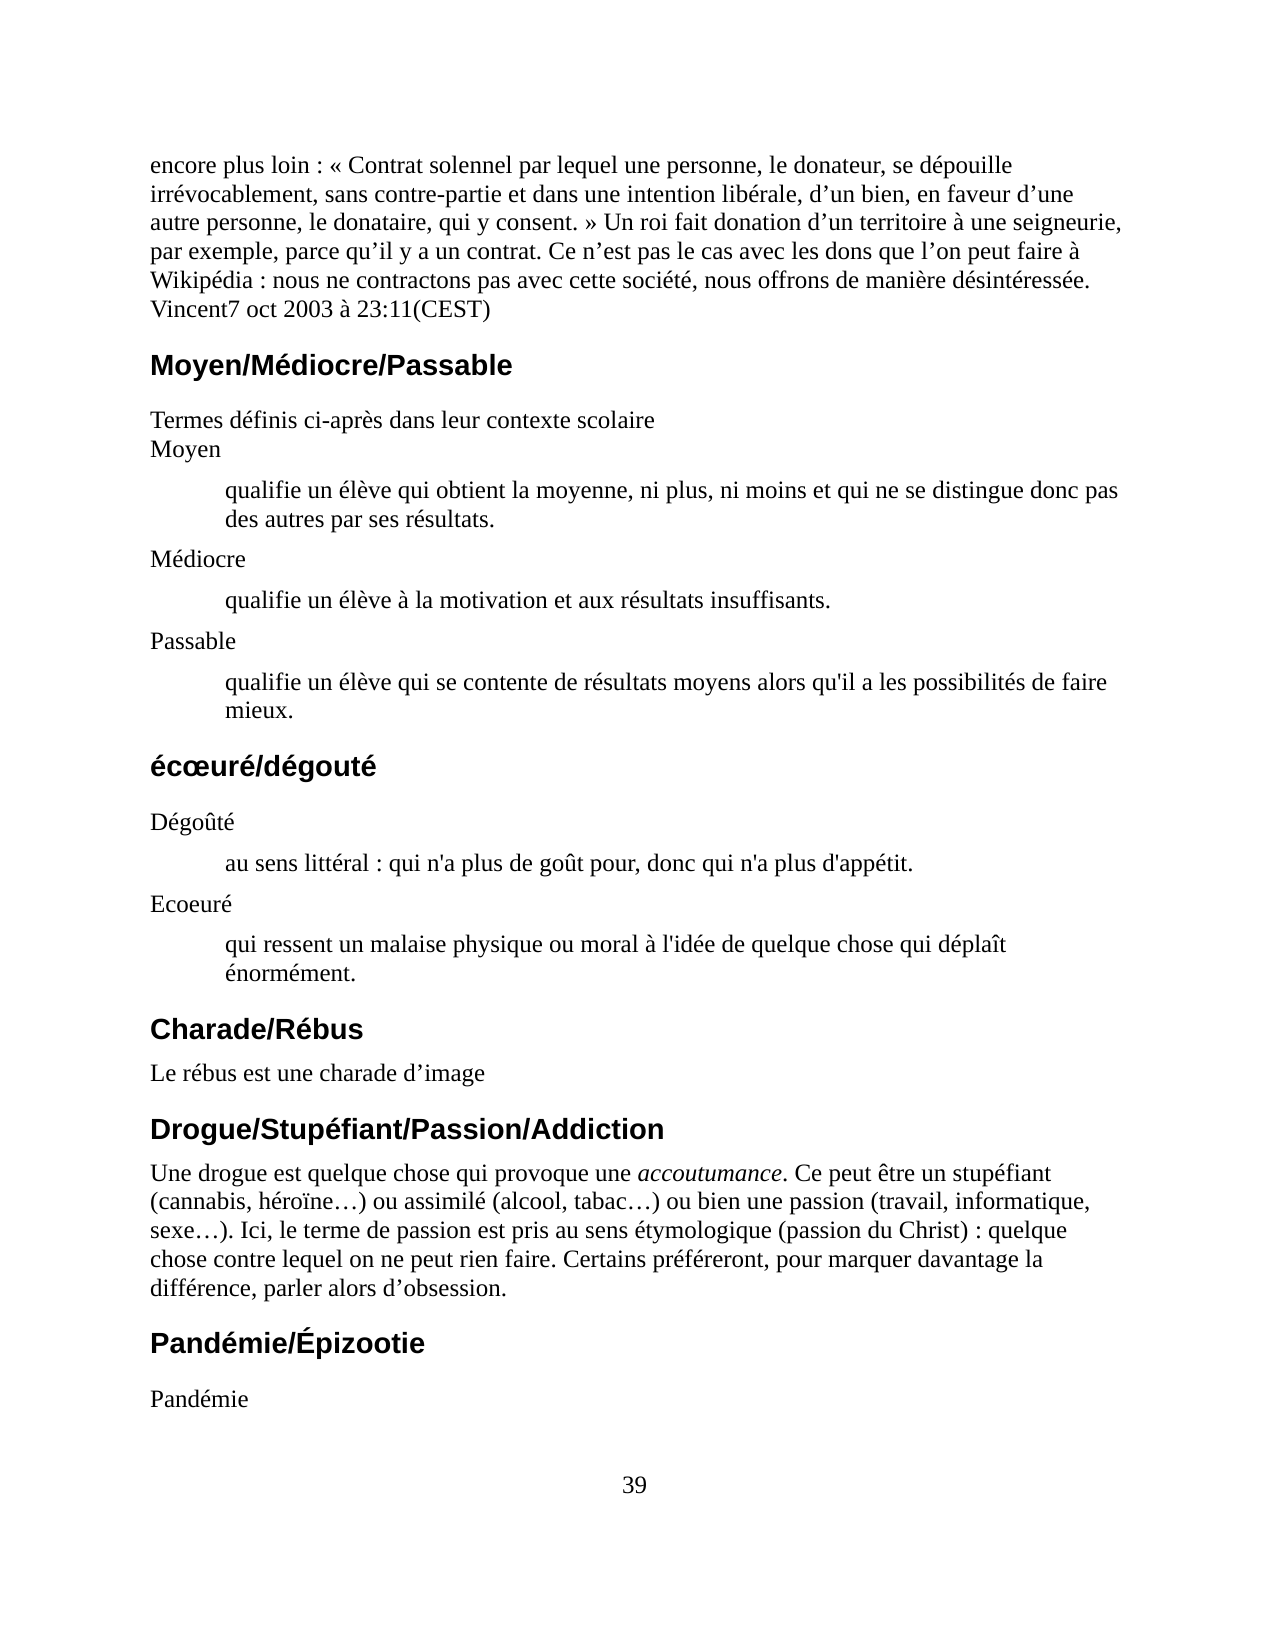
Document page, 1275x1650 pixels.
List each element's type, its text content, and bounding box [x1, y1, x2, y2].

text qualifie un élève qui obtient la moyenne, ni plus, ni moins et qui ne se distingue donc pas des autres par ses résultats. [225, 475, 1125, 532]
subtitle Pandémie/Épizootie [150, 1326, 1125, 1360]
text Ecoeuré [150, 889, 1125, 917]
subtitle Charade/Rébus [150, 1012, 1125, 1045]
text Passable [150, 626, 1125, 655]
text Une drogue est quelque chose qui provoque une accoutumance. Ce peut être un stupéfiant (cannabis, héroïne…) ou assimilé (alcool, tabac…) ou bien une passion (travail, informatique, sexe…). Ici, le terme de passion est pris au sens étymologique (passion du Christ) : quelque chose contre lequel on ne peut rien faire. Certains préféreront, pour marquer davantage la différence, parler alors d’obsession. [150, 1158, 1125, 1301]
text encore plus loin : « Contrat solennel par lequel une personne, le donateur, se dépouille irrévocablement, sans contre-partie et dans une intention libérale, d’un bien, en faveur d’une autre personne, le donataire, qui y consent. » Un roi fait donation d’un territoire à une seigneurie, par exemple, parce qu’il y a un contrat. Ce n’est pas le cas avec les dons que l’on peut faire à Wikipédia : nous ne contractons pas avec cette société, nous offrons de manière désintéressée. Vincent7 oct 2003 à 23:11(CEST) [150, 150, 1125, 322]
text qualifie un élève qui se contente de résultats moyens alors qu'il a les possibilités de faire mieux. [225, 667, 1125, 724]
subtitle Drogue/Stupéfiant/Passion/Addiction [150, 1112, 1125, 1145]
text qualifie un élève à la motivation et aux résultats insuffisants. [225, 585, 1125, 614]
text Dégoûté [150, 807, 1125, 836]
subtitle Moyen/Médiocre/Passable [150, 347, 1125, 381]
text Médiocre [150, 544, 1125, 573]
subtitle écœuré/dégouté [150, 749, 1125, 783]
text au sens littéral : qui n'a plus de goût pour, donc qui n'a plus d'appétit. [225, 848, 1125, 877]
text Pandémie [150, 1384, 1125, 1413]
text qui ressent un malaise physique ou moral à l'idée de quelque chose qui déplaît énormément. [225, 929, 1125, 987]
text Termes définis ci-après dans leur contexte scolaire Moyen [150, 406, 1125, 463]
text Le rébus est une charade d’image [150, 1058, 1125, 1087]
